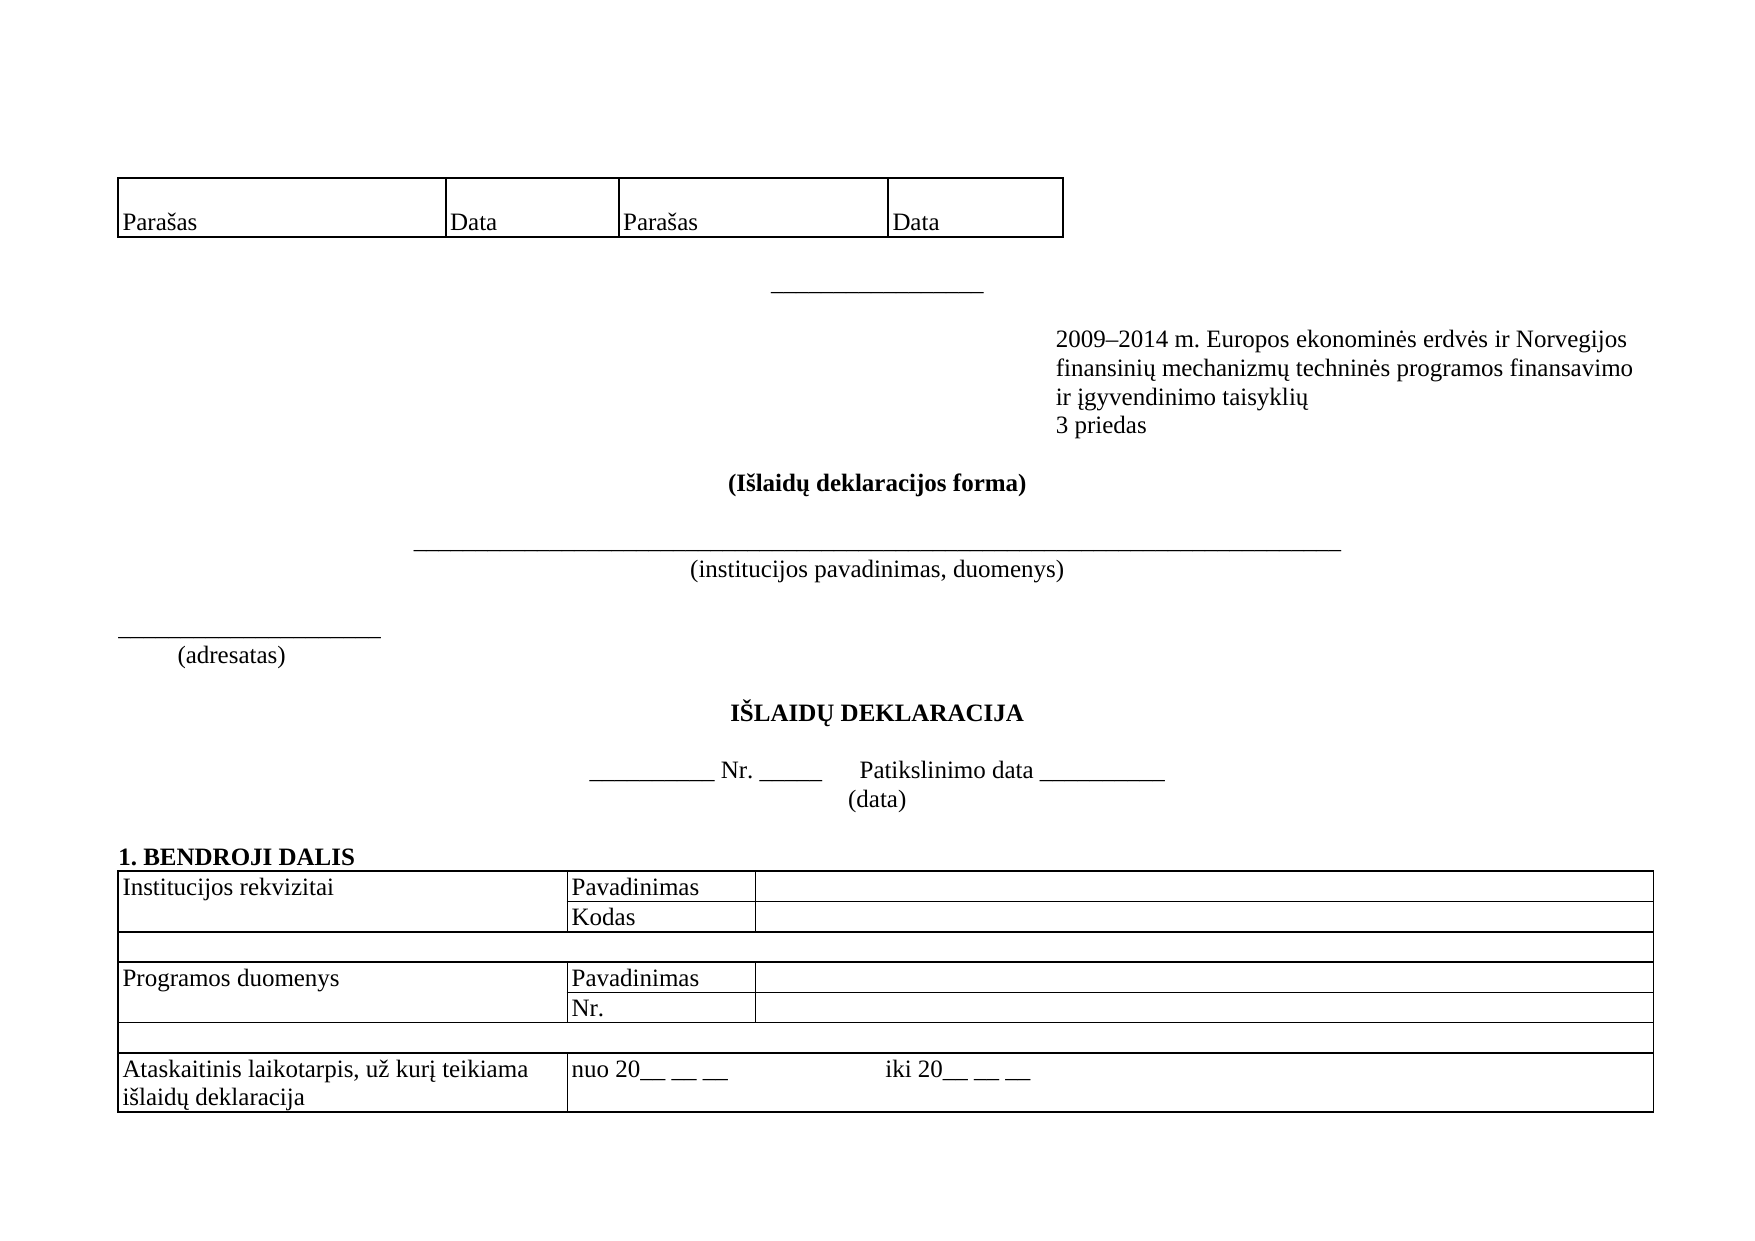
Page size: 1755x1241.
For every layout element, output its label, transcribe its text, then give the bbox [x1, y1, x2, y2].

table_cell Data [889, 179, 1062, 236]
table_cell iki 20__ __ __ [881, 1054, 1378, 1111]
text _________________ [118, 267, 1636, 295]
text (data) [118, 784, 1636, 813]
table_cell Pavadinimas [568, 963, 755, 992]
table_header Institucijos rekvizitai [119, 872, 567, 901]
table_cell [567, 933, 756, 961]
table_cell Data [447, 179, 618, 236]
table_cell [567, 1023, 756, 1052]
table_cell [119, 992, 567, 1022]
table_cell Parašas [620, 179, 887, 236]
table_cell nuo 20__ __ __ [568, 1054, 881, 1111]
table_cell Programos duomenys [119, 963, 567, 992]
table_cell Parašas [119, 179, 445, 236]
table_header Pavadinimas [568, 872, 755, 901]
text (Išlaidų deklaracijos forma) [118, 468, 1636, 497]
text 2009–2014 m. Europos ekonominės erdvės ir Norvegijos finansinių mechanizmų techninės programos finansavimo ir įgyvendinimo taisyklių [1056, 324, 1636, 410]
table_cell [1378, 1054, 1653, 1111]
table_cell [119, 901, 567, 931]
text (institucijos pavadinimas, duomenys) [118, 554, 1636, 583]
text _ [118, 525, 1636, 554]
table_cell [756, 933, 1653, 961]
text __________ Nr. _____ Patikslinimo data __________ [118, 755, 1636, 784]
table_cell [119, 1023, 567, 1052]
table_cell Kodas [568, 902, 755, 931]
table_cell [756, 1023, 1653, 1052]
text IŠLAIDŲ DEKLARACIJA [118, 698, 1636, 727]
text _____________________ [118, 612, 1636, 640]
text (adresatas) [118, 640, 1636, 669]
table_cell [119, 933, 567, 961]
table_header [756, 872, 1653, 901]
text 1. BENDROJI DALIS [118, 842, 1636, 870]
table_cell [756, 963, 1653, 992]
table_cell Nr. [568, 993, 755, 1022]
text 3 priedas [1056, 410, 1636, 439]
table_cell [756, 902, 1653, 931]
table_cell [756, 993, 1653, 1022]
table_cell Ataskaitinis laikotarpis, už kurį teikiama išlaidų deklaracija [119, 1054, 567, 1111]
